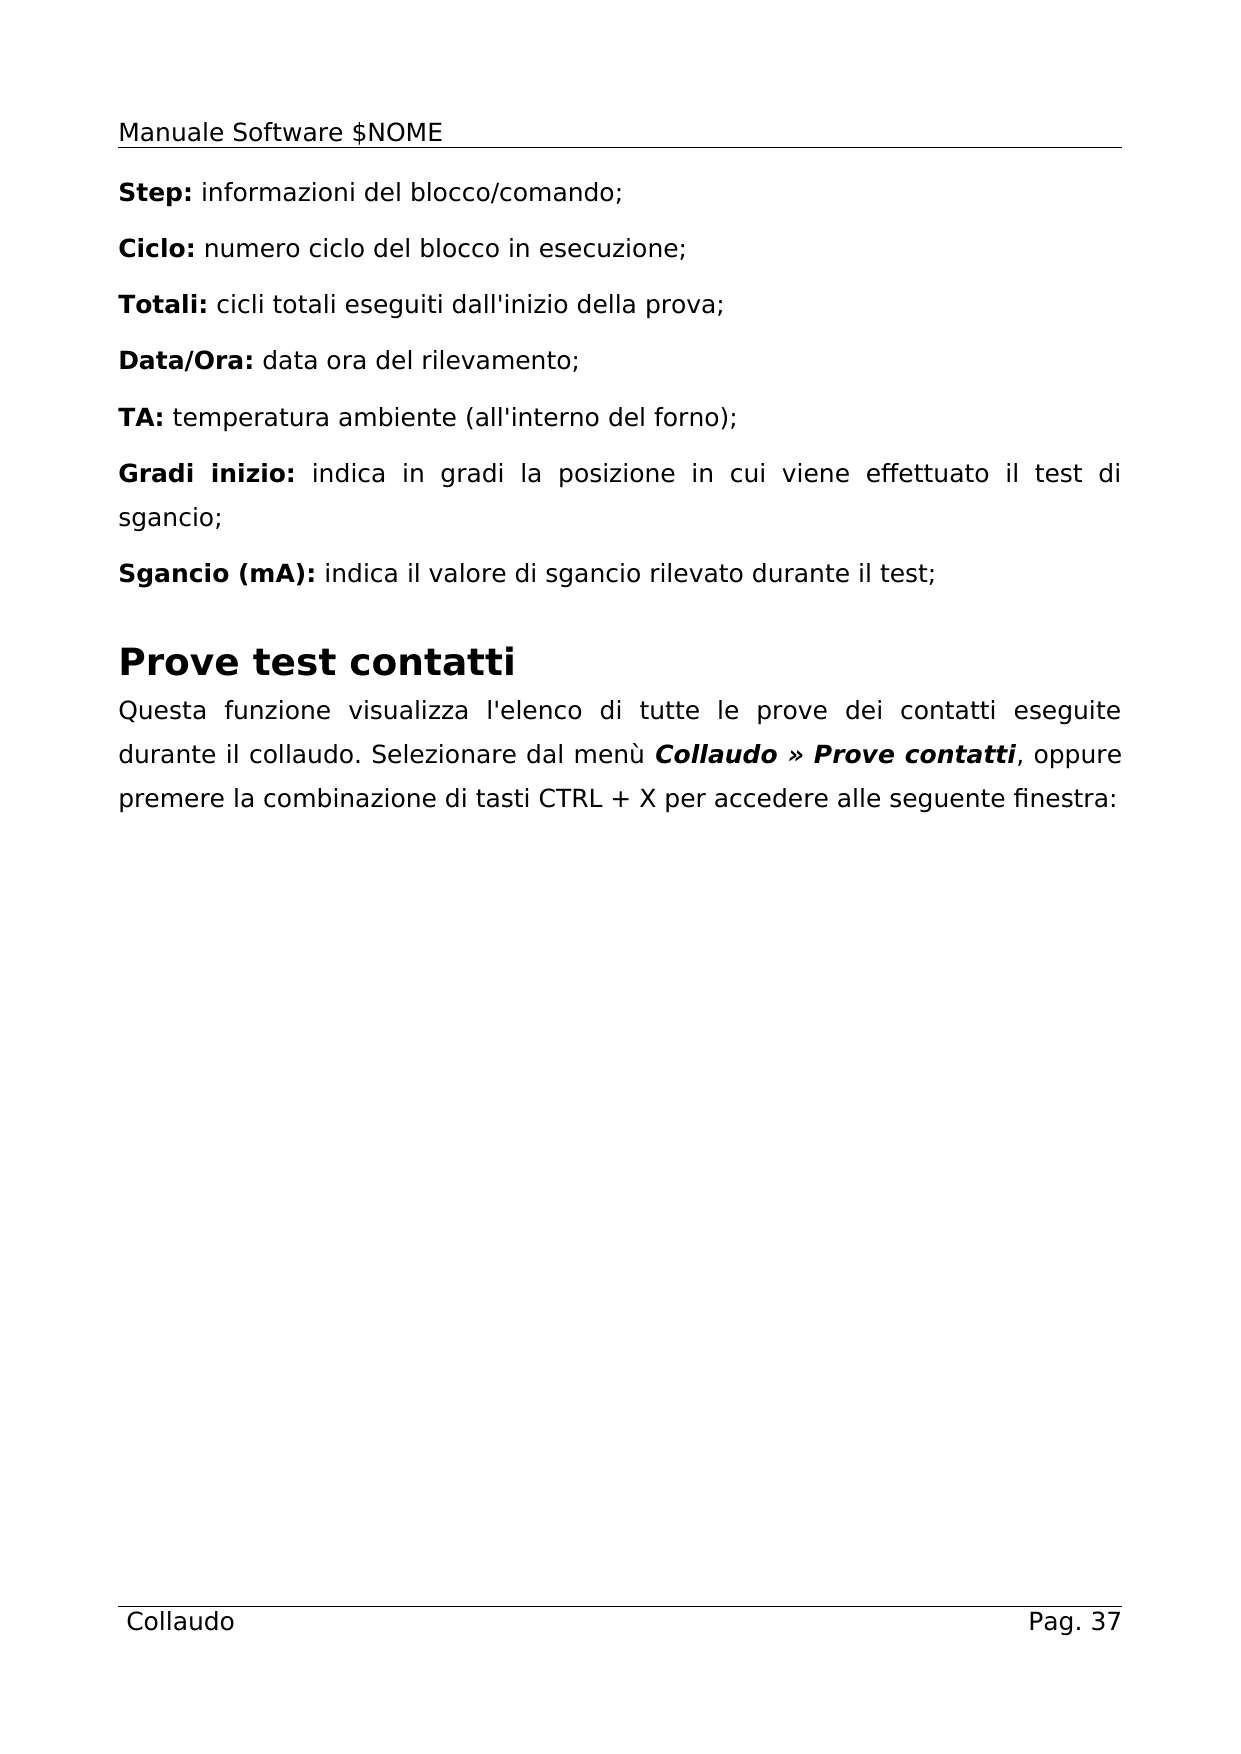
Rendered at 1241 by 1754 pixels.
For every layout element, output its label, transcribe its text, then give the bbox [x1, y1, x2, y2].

text TA: temperatura ambiente (all'interno del forno); [118, 403, 1122, 432]
text Totali: cicli totali eseguiti dall'inizio della prova; [118, 290, 1122, 319]
text Step: informazioni del blocco/comando; [118, 178, 1122, 207]
text Questa funzione visualizza l'elenco di tutte le prove dei contatti eseguite durante il collaudo. Selezionare dal menù Collaudo » Prove contatti, oppure premere la combinazione di tasti CTRL + X per accedere alle seguente finestra: [118, 696, 1122, 813]
text Gradi inizio: indica in gradi la posizione in cui viene effettuato il test di sgancio; [118, 459, 1122, 532]
subtitle Prove test contatti [118, 640, 1122, 684]
text Sgancio (mA): indica il valore di sgancio rilevato durante il test; [118, 559, 1122, 588]
text Data/Ora: data ora del rilevamento; [118, 347, 1122, 376]
text Ciclo: numero ciclo del blocco in esecuzione; [118, 234, 1122, 263]
